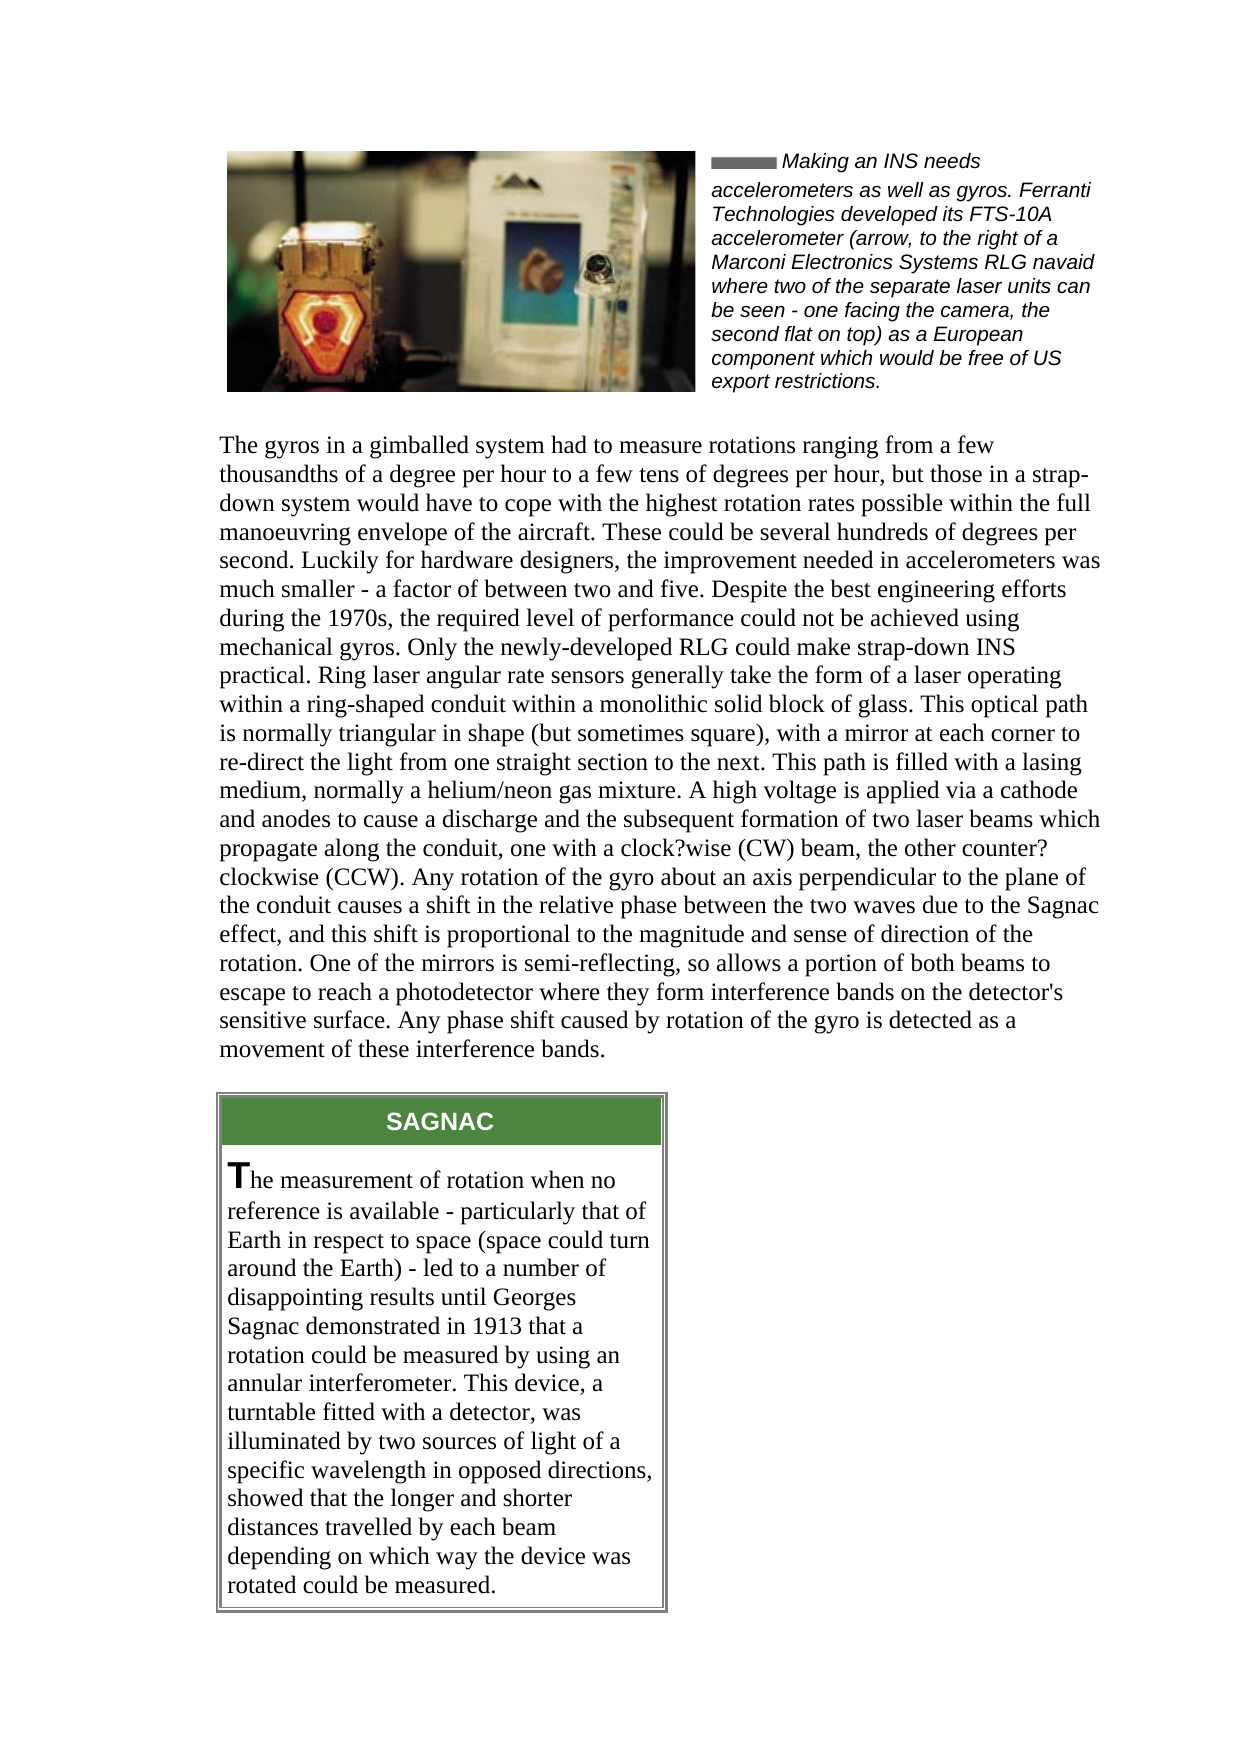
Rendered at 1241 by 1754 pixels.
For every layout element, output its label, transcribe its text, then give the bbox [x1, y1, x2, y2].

table_cell The gyros in a gimballed system had to measure rotations ranging from a few thousandths of a degree per hour to a few tens of degrees per hour, but those in a strap-down system would have to cope with the highest rotation rates possible within the full manoeuvring envelope of the aircraft. These could be several hundreds of degrees per second. Luckily for hardware designers, the improvement needed in accelerometers was much smaller - a factor of between two and five. Despite the best engineering efforts during the 1970s, the required level of performance could not be achieved using mechanical gyros. Only the newly-developed RLG could make strap-down INS practical. Ring laser angular rate sensors generally take the form of a laser operating within a ring-shaped conduit within a monolithic solid block of glass. This optical path is normally triangular in shape (but sometimes square), with a mirror at each corner to re-direct the light from one straight section to the next. This path is filled with a lasing medium, normally a helium/neon gas mixture. A high voltage is applied via a cathode and anodes to cause a discharge and the subsequent formation of two laser beams which propagate along the conduit, one with a clock?wise (CW) beam, the other counter?clockwise (CCW). Any rotation of the gyro about an axis perpendicular to the plane of the conduit causes a shift in the relative phase between the two waves due to the Sagnac effect, and this shift is proportional to the magnitude and sense of direction of the rotation. One of the mirrors is semi-reflecting, so allows a portion of both beams to escape to reach a photodetector where they form interference bands on the detector's sensitive surface. Any phase shift caused by rotation of the gyro is detected as a movement of these interference bands. [211, 118, 1118, 1636]
table_cell The measurement of rotation when no reference is available - particularly that of Earth in respect to space (space could turn around the Earth) - led to a number of disappointing results until Georges Sagnac demonstrated in 1913 that a rotation could be measured by using an annular interferometer. This device, a turntable fitted with a detector, was illuminated by two sources of light of a specific wavelength in opposed directions, showed that the longer and shorter distances travelled by each beam depending on which way the device was rotated could be measured. [222, 1145, 661, 1606]
picture [227, 151, 696, 392]
table_header Making an INS needs accelerometers as well as gyros. Ferranti Technologies developed its FTS-10A accelerometer (arrow, to the right of a Marconi Electronics Systems RLG navaid where two of the separate laser units can be seen - one facing the camera, the second flat on top) as a European component which would be free of US export restrictions. [704, 141, 1110, 401]
table_header SAGNAC [222, 1098, 661, 1145]
picture [711, 154, 782, 169]
table_header [219, 141, 703, 401]
